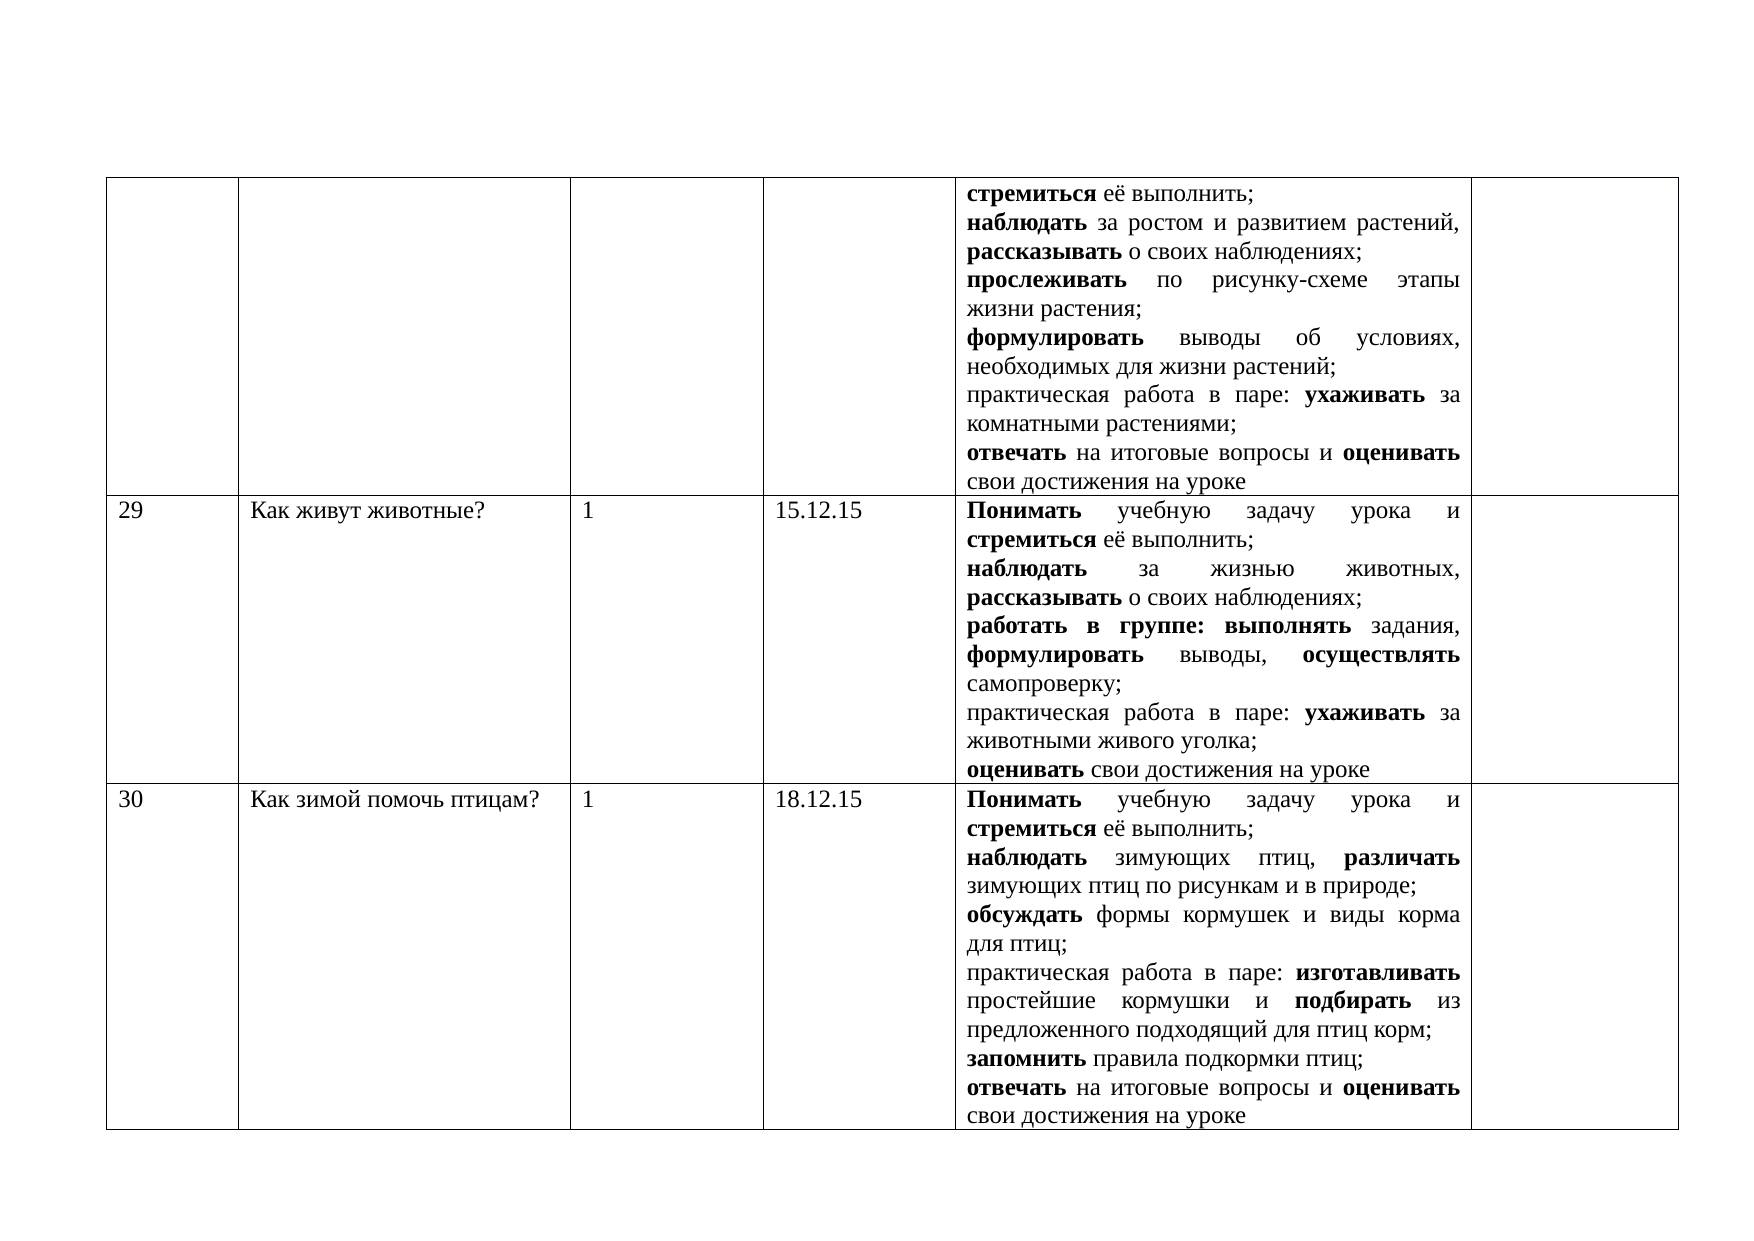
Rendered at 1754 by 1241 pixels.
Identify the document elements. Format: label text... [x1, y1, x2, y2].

table_cell Как живут животные? [239, 496, 570, 783]
table_cell [1472, 784, 1678, 1129]
table_cell 18.12.15 [764, 784, 955, 1129]
table_cell 30 [107, 784, 238, 1129]
table_cell 1 [571, 784, 763, 1129]
table_cell 1 [571, 178, 763, 494]
table_cell 1 [571, 496, 763, 783]
table_cell Как живут растения? [239, 178, 570, 494]
table_cell 15.12.15 [764, 496, 955, 783]
table_cell Как зимой помочь птицам? [239, 784, 570, 1129]
table_cell [1472, 496, 1678, 783]
table_cell [1472, 178, 1678, 494]
table_cell 11.12.15 [764, 178, 955, 494]
table_cell 29 [107, 496, 238, 783]
table_cell [107, 178, 238, 494]
